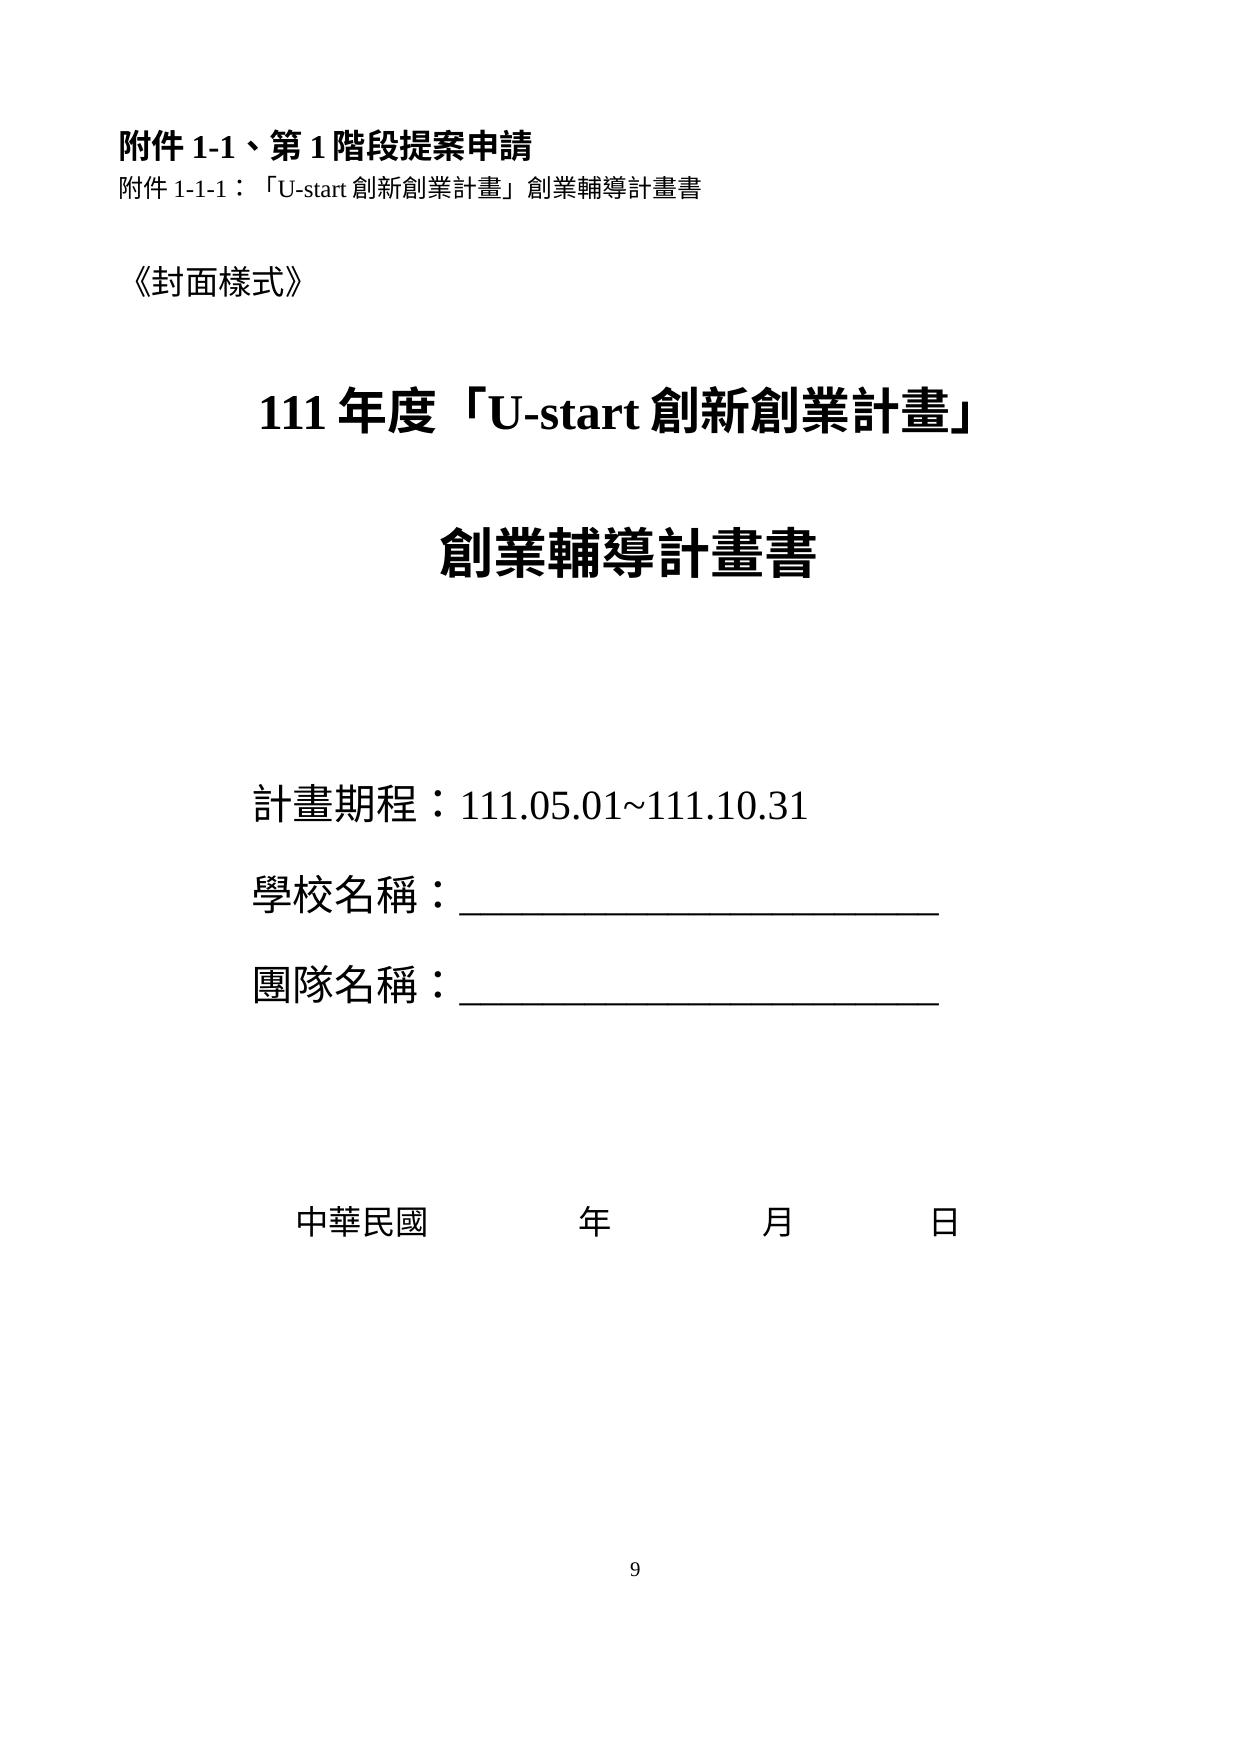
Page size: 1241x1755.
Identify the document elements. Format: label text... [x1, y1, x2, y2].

text 中華民國 年 月 日 [118, 1196, 1139, 1244]
text 創業輔導計畫書 [118, 511, 1139, 589]
text 計畫期程：111.05.01~111.10.31 [118, 771, 1139, 832]
text 《封面樣式》 [118, 256, 1139, 304]
text 團隊名稱：_______________________ [118, 952, 1139, 1012]
text 附件1-1、第1階段提案申請 [118, 118, 1152, 168]
text 附件1-1-1：「U-start創新創業計畫」創業輔導計畫書 [118, 168, 1152, 204]
text 111年度「U-start創新創業計畫」 [118, 371, 1139, 444]
text 學校名稱：_______________________ [118, 862, 1139, 922]
